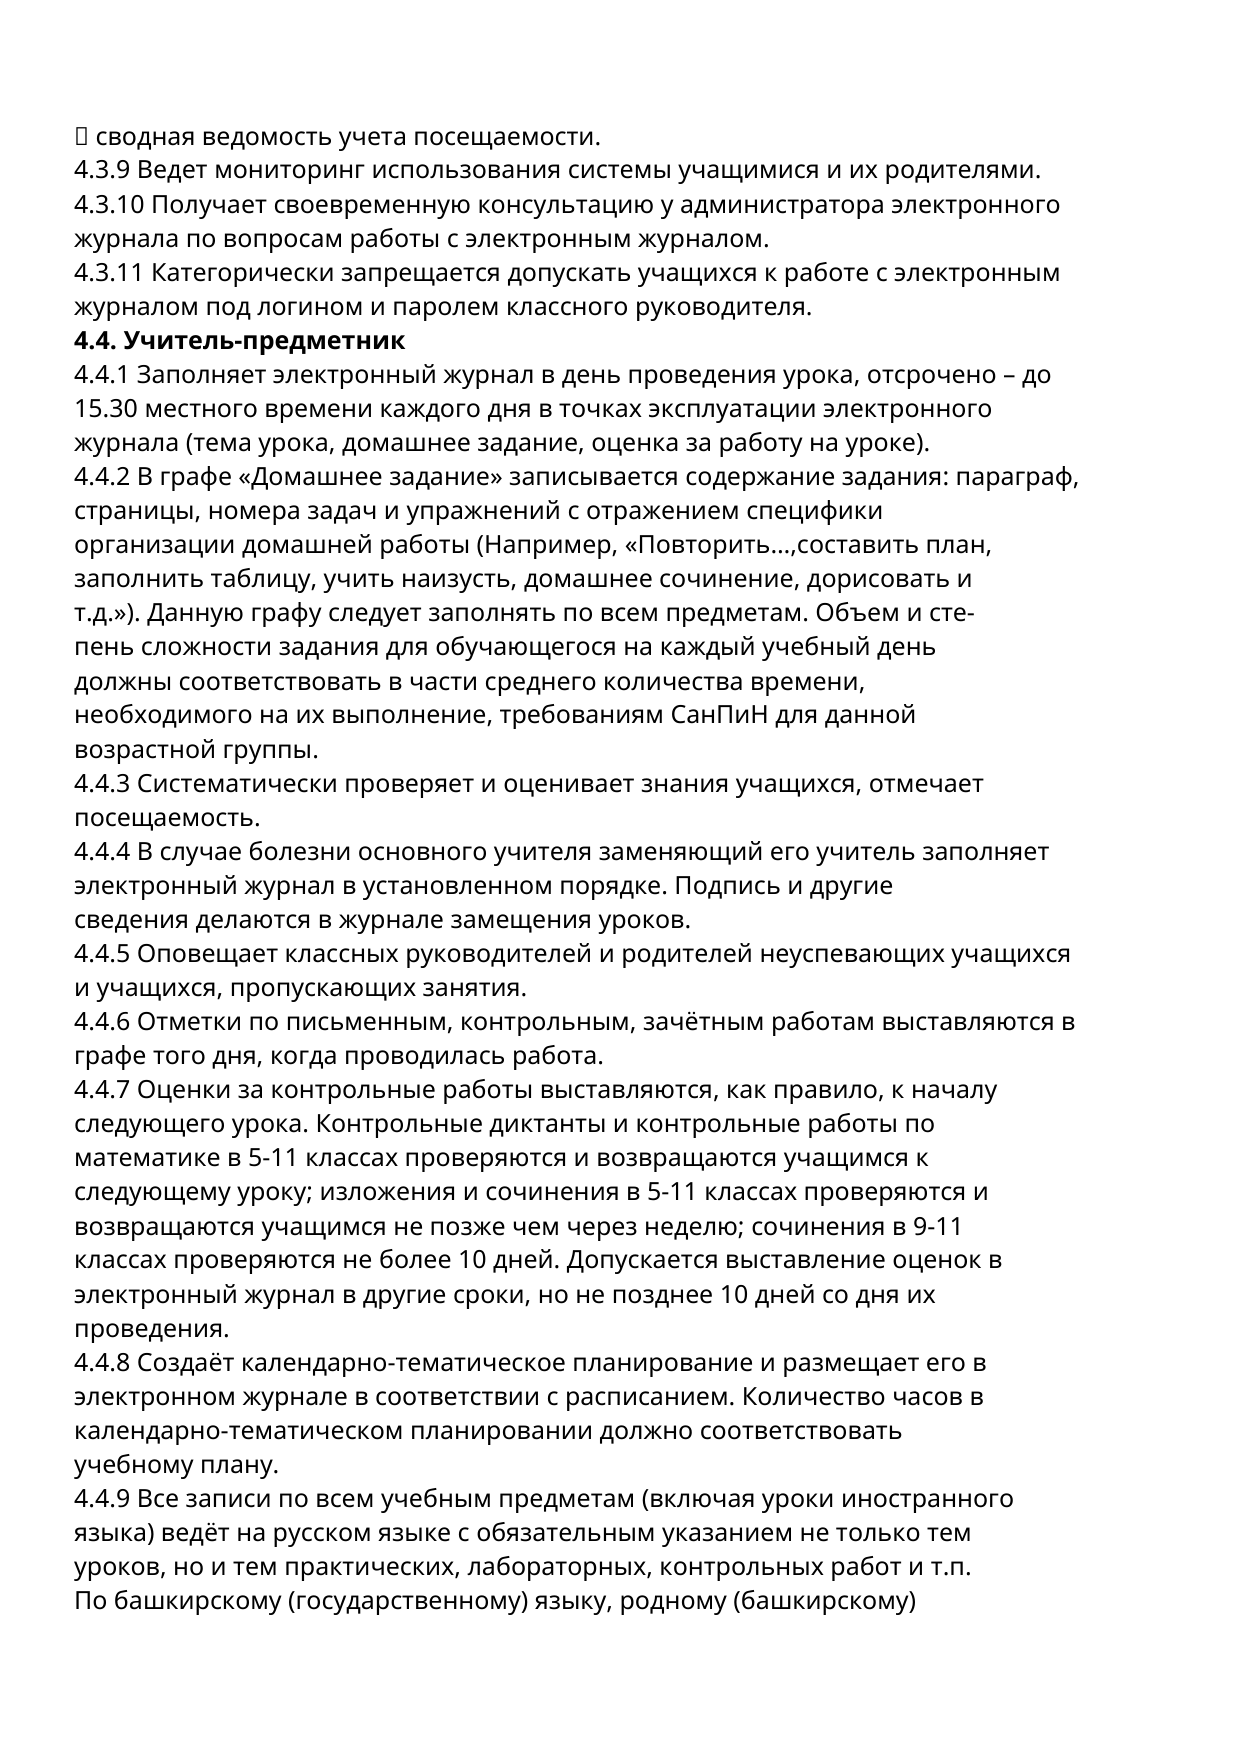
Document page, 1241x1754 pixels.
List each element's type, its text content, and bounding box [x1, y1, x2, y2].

text необходимого на их выполнение, требованиям СанПиН для данной [74, 697, 1167, 731]
text 4.4.9 Все записи по всем учебным предметам (включая уроки иностранного [74, 1481, 1167, 1515]
text возрастной группы. [74, 731, 1167, 765]
text По башкирскому (государственному) языку, родному (башкирскому) [74, 1583, 1167, 1617]
text электронный журнал в другие сроки, но не позднее 10 дней со дня их [74, 1276, 1167, 1310]
text электронный журнал в установленном порядке. Подпись и другие [74, 867, 1167, 902]
text 4.4.2 В графе «Домашнее задание» записывается содержание задания: параграф, [74, 459, 1167, 493]
text графе того дня, когда проводилась работа. [74, 1038, 1167, 1072]
text 4.3.10 Получает своевременную консультацию у администратора электронного [74, 186, 1167, 220]
text 4.4.8 Создаёт календарно-тематическое планирование и размещает его в [74, 1344, 1167, 1378]
text 4.3.11 Категорически запрещается допускать учащихся к работе с электронным [74, 254, 1167, 288]
text журнала по вопросам работы с электронным журналом. [74, 220, 1167, 254]
text 4.4.1 Заполняет электронный журнал в день проведения урока, отсрочено – до [74, 357, 1167, 391]
text организации домашней работы (Например, «Повторить…,составить план, [74, 527, 1167, 561]
text следующего урока. Контрольные диктанты и контрольные работы по [74, 1106, 1167, 1140]
text проведения. [74, 1310, 1167, 1344]
text журналом под логином и паролем классного руководителя. [74, 288, 1167, 322]
text 4.3.9 Ведет мониторинг использования системы учащимися и их родителями. [74, 152, 1167, 186]
text должны соответствовать в части среднего количества времени, [74, 663, 1167, 697]
text страницы, номера задач и упражнений с отражением специфики [74, 493, 1167, 527]
text электронном журнале в соответствии с расписанием. Количество часов в [74, 1378, 1167, 1412]
text журнала (тема урока, домашнее задание, оценка за работу на уроке). [74, 425, 1167, 459]
text 4.4.7 Оценки за контрольные работы выставляются, как правило, к началу [74, 1072, 1167, 1106]
text сведения делаются в журнале замещения уроков. [74, 902, 1167, 936]
text пень сложности задания для обучающегося на каждый учебный день [74, 629, 1167, 663]
text 4.4. Учитель-предметник [74, 322, 1167, 357]
text 4.4.4 В случае болезни основного учителя заменяющий его учитель заполняет [74, 833, 1167, 867]
text математике в 5-11 классах проверяются и возвращаются учащимся к [74, 1140, 1167, 1174]
text учебному плану. [74, 1447, 1167, 1481]
text уроков, но и тем практических, лабораторных, контрольных работ и т.п. [74, 1549, 1167, 1583]
text 4.4.3 Систематически проверяет и оценивает знания учащихся, отмечает [74, 765, 1167, 799]
text классах проверяются не более 10 дней. Допускается выставление оценок в [74, 1242, 1167, 1276]
text календарно-тематическом планировании должно соответствовать [74, 1412, 1167, 1447]
text следующему уроку; изложения и сочинения в 5-11 классах проверяются и [74, 1174, 1167, 1208]
text 4.4.5 Оповещает классных руководителей и родителей неуспевающих учащихся [74, 936, 1167, 970]
text языка) ведёт на русском языке с обязательным указанием не только тем [74, 1515, 1167, 1549]
text  сводная ведомость учета посещаемости. [74, 118, 1167, 152]
text 4.4.6 Отметки по письменным, контрольным, зачётным работам выставляются в [74, 1004, 1167, 1038]
text возвращаются учащимся не позже чем через неделю; сочинения в 9-11 [74, 1208, 1167, 1242]
text посещаемость. [74, 799, 1167, 833]
text т.д.»). Данную графу следует заполнять по всем предметам. Объем и сте- [74, 595, 1167, 629]
text 15.30 местного времени каждого дня в точках эксплуатации электронного [74, 391, 1167, 425]
text заполнить таблицу, учить наизусть, домашнее сочинение, дорисовать и [74, 561, 1167, 595]
text и учащихся, пропускающих занятия. [74, 970, 1167, 1004]
